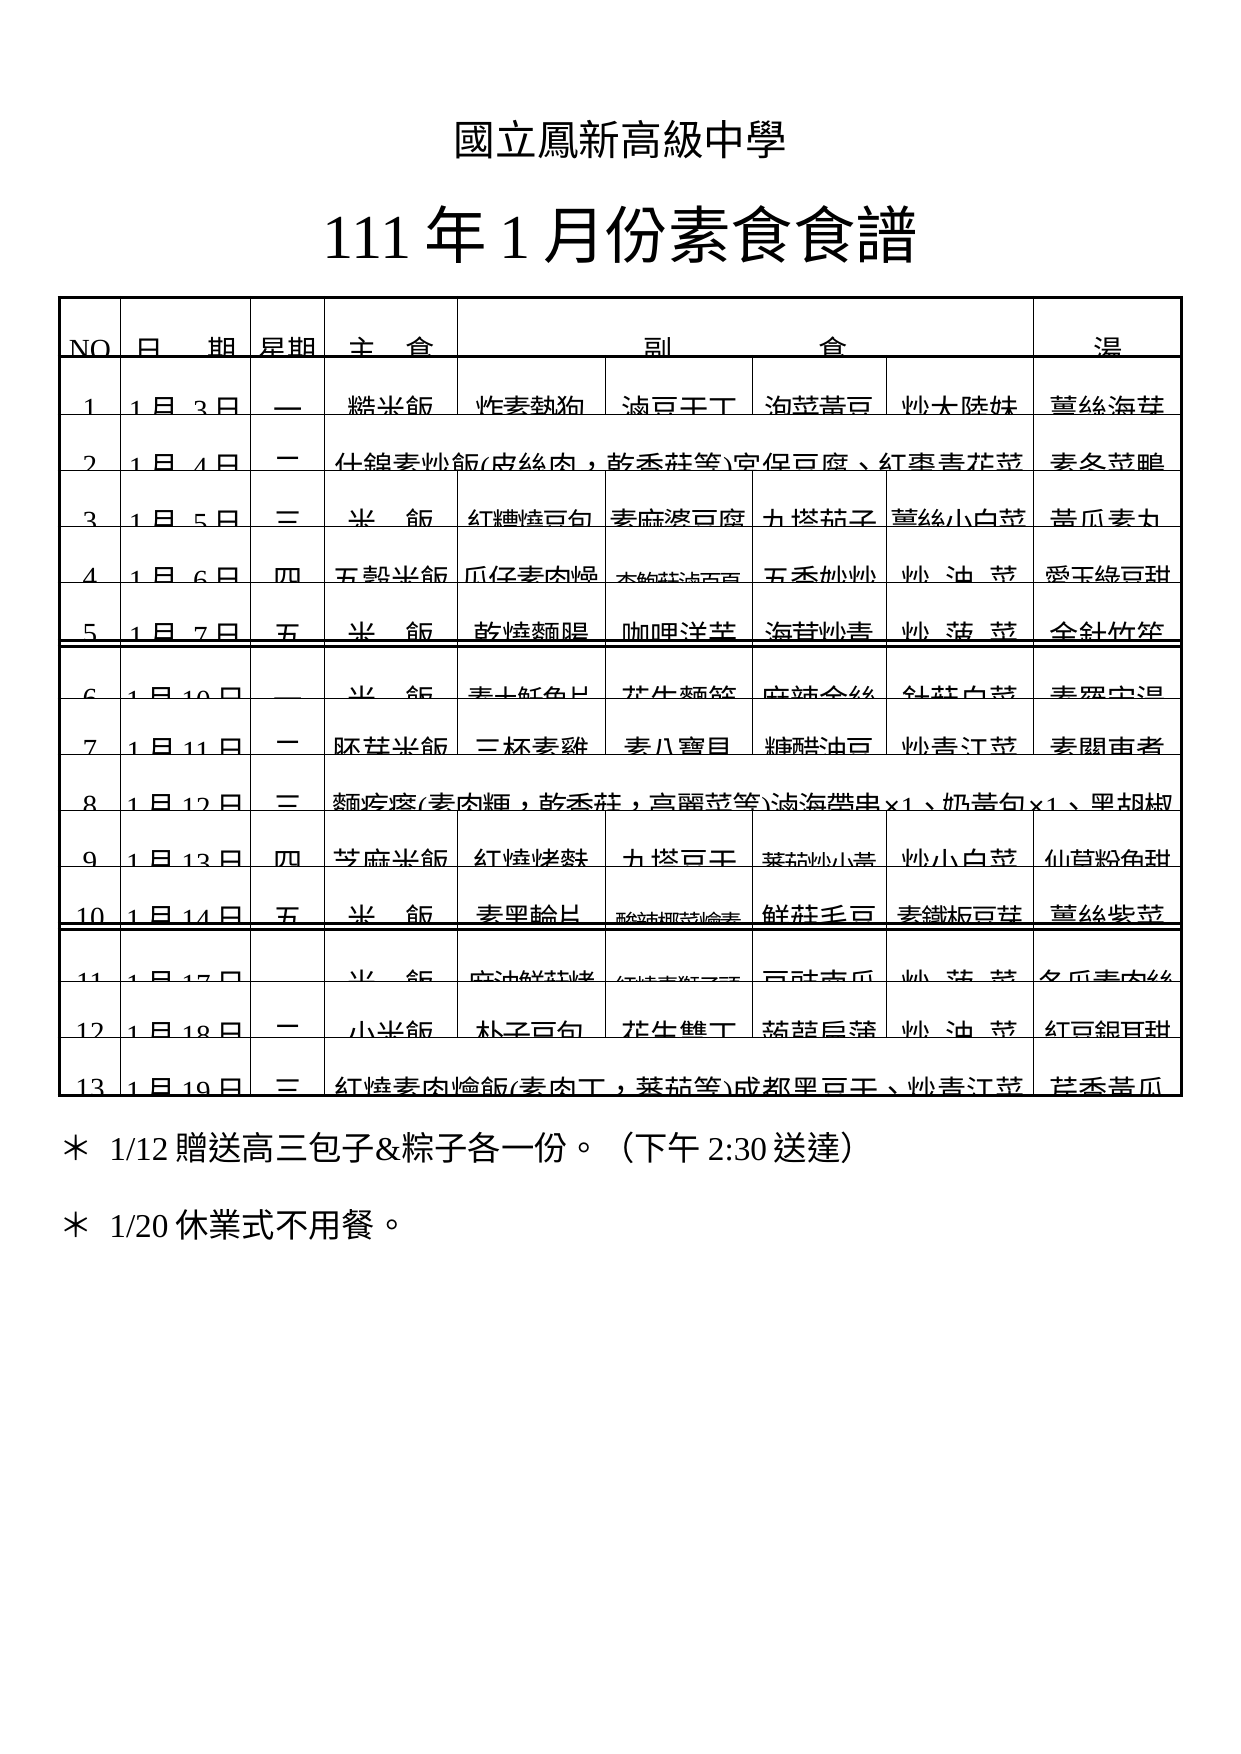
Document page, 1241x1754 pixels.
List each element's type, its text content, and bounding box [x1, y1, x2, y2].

table_cell 4 [61, 527, 120, 582]
table_cell 花生雙丁 [606, 982, 752, 1037]
table_header 湯 [1034, 299, 1180, 355]
table_cell 金針竹笙 [1034, 583, 1180, 638]
table_cell 薑絲小白菜 [887, 471, 1033, 526]
table_cell 三杯素雞 [458, 699, 605, 754]
table_cell 四 [251, 527, 324, 582]
table_cell 二 [251, 982, 324, 1037]
table_cell 1月11日 [121, 699, 250, 754]
table_cell 滷豆干丁 [606, 358, 752, 414]
table_cell 三 [251, 471, 324, 526]
table_cell 炒小白菜 [887, 811, 1033, 866]
table_header 星期 [251, 299, 324, 355]
table_cell 麻辣金絲 [753, 648, 886, 697]
text ＊ 1/12贈送高三包子&粽子各一份。（下午2:30送達） [59, 1104, 1181, 1167]
table_cell 一 [251, 648, 324, 697]
table_cell 素鐵板豆芽菜 [887, 867, 1033, 922]
table_cell 鮮菇毛豆 [753, 867, 886, 922]
text 111年1月份素食食譜 [59, 158, 1181, 283]
table_cell 針菇白菜 [966, 692, 983, 697]
table_cell 1月 6日 [121, 527, 250, 582]
table_cell 紅燒素獅子頭×1 [606, 931, 752, 981]
table_cell 米 飯 [325, 867, 457, 922]
table_cell 黃瓜素丸 [1034, 471, 1180, 526]
table_cell 素八寶見×1 [606, 699, 752, 754]
table_cell 一 [251, 931, 324, 981]
table_cell 芹香黃瓜 [1034, 1038, 1180, 1093]
table_cell 糖醋油豆腐 [753, 699, 886, 754]
table_cell 蕃茄炒小黃瓜 [753, 811, 886, 866]
table_cell 紅糟燒豆包×1 [458, 471, 605, 526]
table_cell 1月17日 [223, 974, 238, 981]
table_cell 乾燒麵腸 [458, 583, 605, 638]
text ＊ 1/20休業式不用餐。 [59, 1182, 1181, 1244]
table_cell 麻油鮮菇烤麩 [458, 931, 605, 981]
table_cell 素關東煮 [1034, 699, 1180, 754]
table_cell 九塔茄子 [753, 471, 886, 526]
table_cell 胚芽米飯 [325, 699, 457, 754]
table_cell 12 [61, 982, 120, 1037]
table_cell 紅燒素肉燴飯(素肉丁，蕃茄等)成都黑豆干、炒青江菜 [325, 1038, 1033, 1093]
table_cell 1月 3日 [121, 358, 250, 414]
table_cell 素土魠魚片×1 [458, 648, 605, 697]
table_header NO [61, 299, 120, 355]
table_cell 米 飯 [325, 648, 457, 697]
table_cell 米 飯 [325, 583, 457, 638]
table_cell 素黑輪片×1 [458, 867, 605, 922]
table_cell 咖哩洋芋 [606, 583, 752, 638]
table_cell 炒 油 菜 [887, 527, 1033, 582]
table_cell 素冬菜鴨 [1034, 415, 1180, 470]
table_cell 朴子豆包×1 [458, 982, 605, 1037]
table_cell 五穀米飯 [325, 527, 457, 582]
table_cell 炒青江菜 [887, 699, 1033, 754]
table_cell 五 [251, 583, 324, 638]
table_cell 五香妙炒 [753, 527, 886, 582]
table_cell 1月 4日 [121, 415, 250, 470]
table_cell 炸素熱狗×1 [569, 402, 581, 414]
table_cell 9 [61, 811, 120, 866]
table_cell 1 [61, 358, 120, 414]
table_cell 紅燒烤麩 [458, 811, 605, 866]
table_cell 米 飯 [325, 471, 457, 526]
table_cell 九塔豆干 [606, 811, 752, 866]
table_cell 冬瓜素肉絲 [1034, 931, 1180, 981]
table_cell 蒟蒻扁蒲 [753, 982, 886, 1037]
table_cell 三 [251, 1038, 324, 1093]
table_cell 1月10日 [121, 648, 250, 697]
table_cell 針菇白菜 [887, 648, 1033, 697]
table_cell 1月 5日 [121, 471, 250, 526]
table_cell 芝麻米飯 [325, 811, 457, 866]
table_cell 糙米飯 [325, 358, 457, 414]
table_header 主 食 [325, 299, 457, 355]
text 國立鳳新高級中學 [59, 96, 1181, 158]
table_cell 炒大陸妹 [887, 358, 1033, 414]
table_cell 1月18日 [121, 982, 250, 1037]
table_cell 3 [61, 471, 120, 526]
table_cell 素麻婆豆腐 [606, 471, 752, 526]
table_cell 豆豉南瓜 [753, 931, 886, 981]
table_cell 酸辣椰菜燴素肉 [606, 867, 752, 922]
table_cell 1月13日 [121, 811, 250, 866]
table_cell 13 [61, 1038, 120, 1093]
table_cell 7 [61, 699, 120, 754]
table_cell 米 飯 [325, 931, 457, 981]
table_cell 什錦素炒飯(皮絲肉，乾香菇等)宮保豆腐、紅棗青花菜 [325, 415, 1033, 470]
table_cell 瓜仔素肉燥 [458, 527, 605, 582]
table_cell 五 [251, 867, 324, 922]
table_cell 6 [61, 648, 120, 697]
table_cell 愛玉綠豆甜湯 [1034, 527, 1180, 582]
table_cell 8 [61, 755, 120, 810]
table_cell 海茸炒青椒 [753, 583, 886, 638]
table_header 副 食 [458, 299, 1033, 355]
table_cell 四 [251, 811, 324, 866]
table_cell 二 [251, 699, 324, 754]
table_cell 泡菜黃豆芽 [753, 358, 886, 414]
table_cell 三 [251, 755, 324, 810]
table_cell 花生麵筋 [606, 648, 752, 697]
table_cell 1月19日 [121, 1038, 250, 1093]
table_cell 薑絲紫菜 [1034, 867, 1180, 922]
table_cell 薑絲海芽 [1034, 358, 1180, 414]
table_cell 杏鮑菇滷百頁結 [606, 527, 752, 582]
table_cell 炒 菠 菜 [887, 583, 1033, 638]
table_cell 泡菜黃豆芽 [776, 401, 788, 414]
table_cell 11 [61, 931, 120, 981]
table_cell 紅豆銀耳甜湯 [1034, 982, 1180, 1037]
table_cell 麵疙瘩(素肉粳，乾香菇，高麗菜等)滷海帶串×1、奶黃包×1、黑胡椒毛豆莢 [325, 755, 1180, 810]
table_cell 一 [251, 358, 324, 414]
table_cell 小米飯 [325, 982, 457, 1037]
table_cell 1月10日 [223, 690, 238, 697]
table_cell 1月17日 [121, 931, 250, 981]
table_cell 素羅宋湯 [1034, 648, 1180, 697]
table_cell 1月12日 [121, 755, 250, 810]
table_cell 5 [61, 583, 120, 638]
table_cell 炒 油 菜 [887, 982, 1033, 1037]
table_cell 二 [251, 415, 324, 470]
table_cell 2 [61, 415, 120, 470]
table_cell 1月 7日 [121, 583, 250, 638]
table_cell 炒 菠 菜 [887, 931, 1033, 981]
table_cell 1月14日 [121, 867, 250, 922]
table_header 日 期 [121, 299, 250, 355]
table_cell 仙草粉角甜湯 [1034, 811, 1180, 866]
table_cell 10 [61, 867, 120, 922]
table_cell 炸素熱狗×1 [458, 358, 605, 414]
